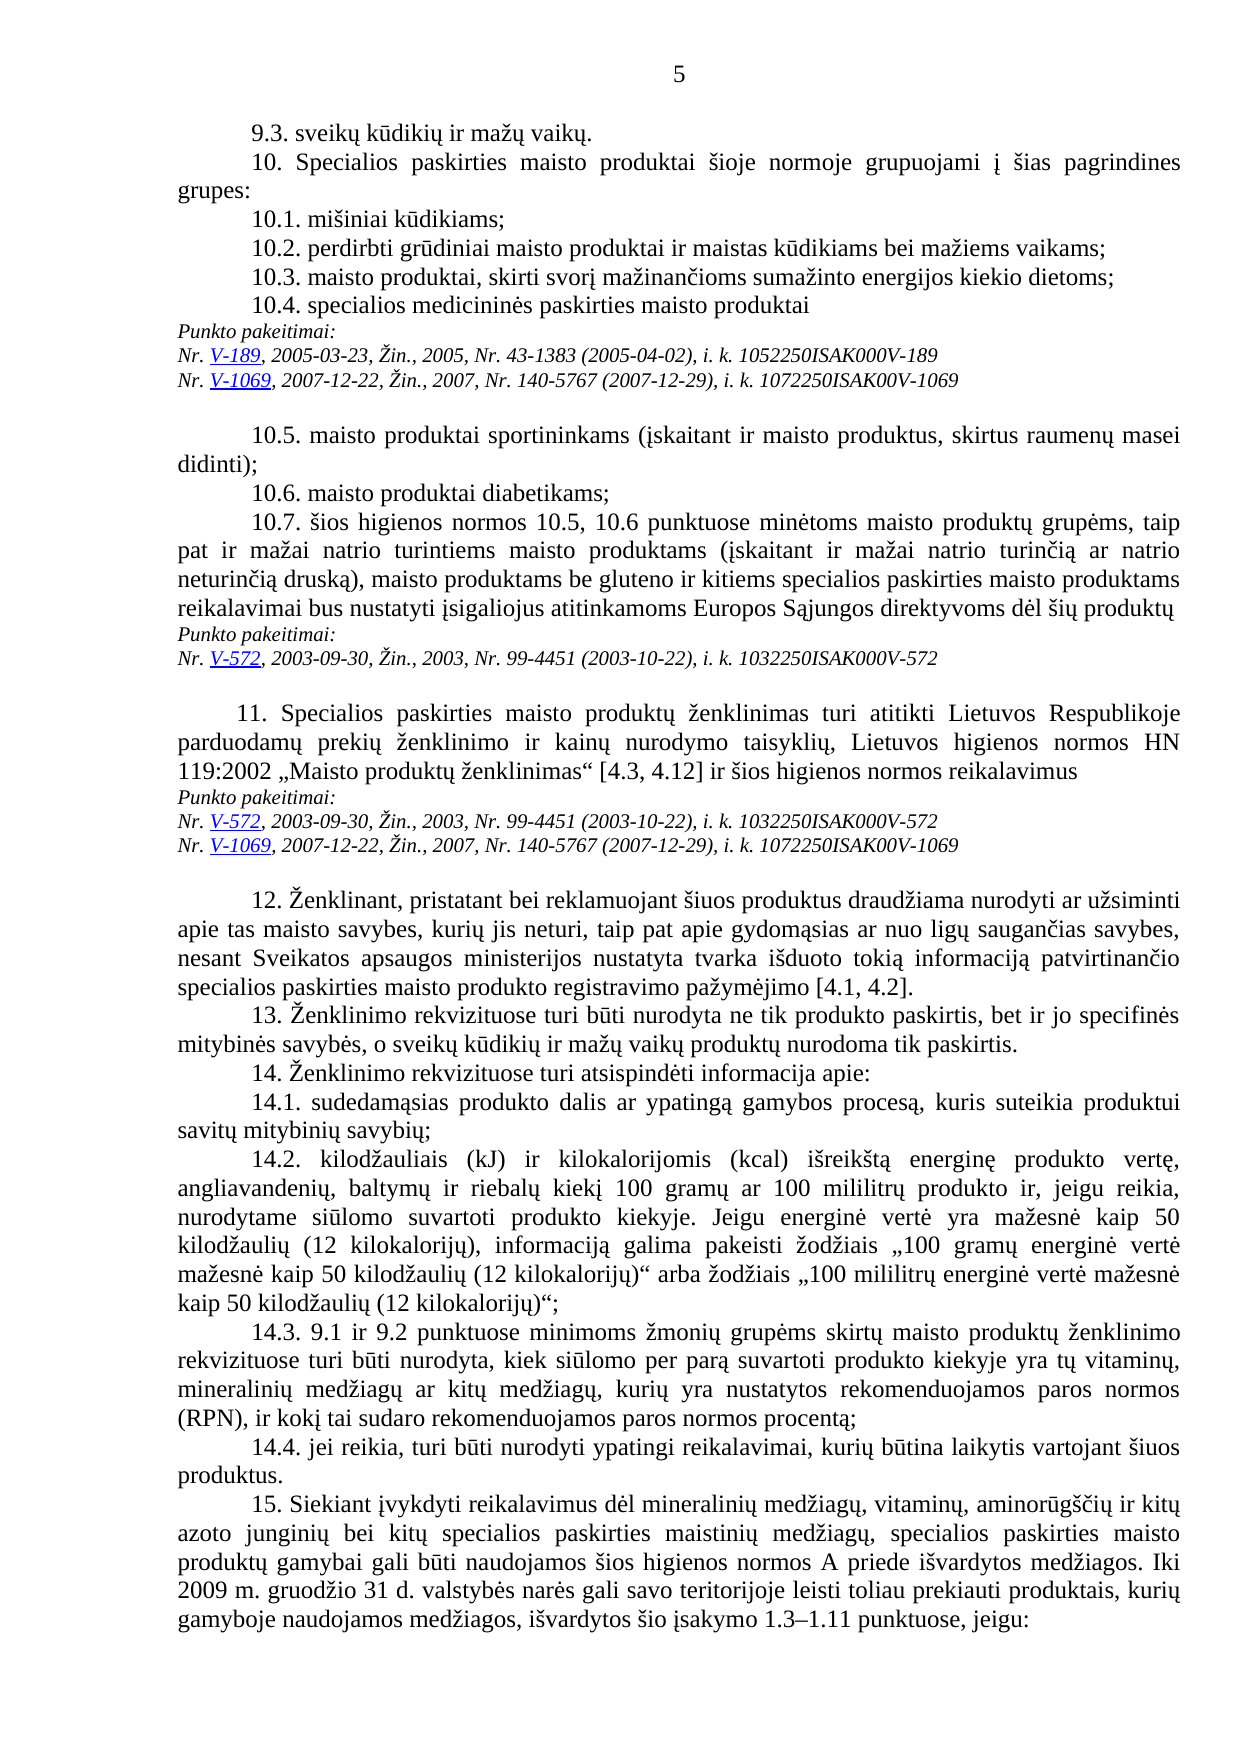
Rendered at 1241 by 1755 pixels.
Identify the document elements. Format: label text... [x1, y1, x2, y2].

text 10.3. maisto produktai, skirti svorį mažinančioms sumažinto energijos kiekio dietoms; [177, 262, 1181, 291]
text 10.6. maisto produktai diabetikams; [177, 478, 1181, 507]
text 14. Ženklinimo rekvizituose turi atsispindėti informacija apie: [177, 1058, 1181, 1087]
text 14.1. sudedamąsias produkto dalis ar ypatingą gamybos procesą, kuris suteikia produktui savitų mitybinių savybių; [177, 1087, 1181, 1144]
text 13. Ženklinimo rekvizituose turi būti nurodyta ne tik produkto paskirtis, bet ir jo specifinės mitybinės savybės, o sveikų kūdikių ir mažų vaikų produktų nurodoma tik paskirtis. [177, 1001, 1181, 1058]
text Punkto pakeitimai: [177, 785, 1181, 809]
text 10.2. perdirbti grūdiniai maisto produktai ir maistas kūdikiams bei mažiems vaikams; [177, 233, 1181, 262]
text 10.5. maisto produktai sportininkams (įskaitant ir maisto produktus, skirtus raumenų masei didinti); [177, 420, 1181, 478]
text Nr. V-572, 2003-09-30, Žin., 2003, Nr. 99-4451 (2003-10-22), i. k. 1032250ISAK000V-572 [177, 809, 1181, 833]
text Nr. V-1069, 2007-12-22, Žin., 2007, Nr. 140-5767 (2007-12-29), i. k. 1072250ISAK00V-1069 [177, 367, 1181, 392]
text 10.4. specialios medicininės paskirties maisto produktai [177, 291, 1181, 319]
text Nr. V-189, 2005-03-23, Žin., 2005, Nr. 43-1383 (2005-04-02), i. k. 1052250ISAK000V-189 [177, 343, 1181, 367]
text 10.7. šios higienos normos 10.5, 10.6 punktuose minėtoms maisto produktų grupėms, taip pat ir mažai natrio turintiems maisto produktams (įskaitant ir mažai natrio turinčią ar natrio neturinčią druską), maisto produktams be gluteno ir kitiems specialios paskirties maisto produktams reikalavimai bus nustatyti įsigaliojus atitinkamoms Europos Sąjungos direktyvoms dėl šių produktų [177, 507, 1181, 622]
text 11. Specialios paskirties maisto produktų ženklinimas turi atitikti Lietuvos Respublikoje parduodamų prekių ženklinimo ir kainų nurodymo taisyklių, Lietuvos higienos normos HN 119:2002 „Maisto produktų ženklinimas“ [4.3, 4.12] ir šios higienos normos reikalavimus [177, 698, 1181, 785]
text 14.2. kilodžauliais (kJ) ir kilokalorijomis (kcal) išreikštą energinę produkto vertę, angliavandenių, baltymų ir riebalų kiekį 100 gramų ar 100 mililitrų produkto ir, jeigu reikia, nurodytame siūlomo suvartoti produkto kiekyje. Jeigu energinė vertė yra mažesnė kaip 50 kilodžaulių (12 kilokalorijų), informaciją galima pakeisti žodžiais „100 gramų energinė vertė mažesnė kaip 50 kilodžaulių (12 kilokalorijų)“ arba žodžiais „100 mililitrų energinė vertė mažesnė kaip 50 kilodžaulių (12 kilokalorijų)“; [177, 1144, 1181, 1317]
text Nr. V-572, 2003-09-30, Žin., 2003, Nr. 99-4451 (2003-10-22), i. k. 1032250ISAK000V-572 [177, 646, 1181, 670]
text 15. Siekiant įvykdyti reikalavimus dėl mineralinių medžiagų, vitaminų, aminorūgščių ir kitų azoto junginių bei kitų specialios paskirties maistinių medžiagų, specialios paskirties maisto produktų gamybai gali būti naudojamos šios higienos normos A priede išvardytos medžiagos. Iki 2009 m. gruodžio 31 d. valstybės narės gali savo teritorijoje leisti toliau prekiauti produktais, kurių gamyboje naudojamos medžiagos, išvardytos šio įsakymo 1.3–1.11 punktuose, jeigu: [177, 1489, 1181, 1633]
text 14.4. jei reikia, turi būti nurodyti ypatingi reikalavimai, kurių būtina laikytis vartojant šiuos produktus. [177, 1432, 1181, 1489]
text 9.3. sveikų kūdikių ir mažų vaikų. [177, 118, 1181, 147]
text 10. Specialios paskirties maisto produktai šioje normoje grupuojami į šias pagrindines grupes: [177, 147, 1181, 204]
text Punkto pakeitimai: [177, 319, 1181, 343]
text 14.3. 9.1 ir 9.2 punktuose minimoms žmonių grupėms skirtų maisto produktų ženklinimo rekvizituose turi būti nurodyta, kiek siūlomo per parą suvartoti produkto kiekyje yra tų vitaminų, mineralinių medžiagų ar kitų medžiagų, kurių yra nustatytos rekomenduojamos paros normos (RPN), ir kokį tai sudaro rekomenduojamos paros normos procentą; [177, 1317, 1181, 1432]
text 12. Ženklinant, pristatant bei reklamuojant šiuos produktus draudžiama nurodyti ar užsiminti apie tas maisto savybes, kurių jis neturi, taip pat apie gydomąsias ar nuo ligų saugančias savybes, nesant Sveikatos apsaugos ministerijos nustatyta tvarka išduoto tokią informaciją patvirtinančio specialios paskirties maisto produkto registravimo pažymėjimo [4.1, 4.2]. [177, 886, 1181, 1001]
text 10.1. mišiniai kūdikiams; [177, 204, 1181, 233]
text Nr. V-1069, 2007-12-22, Žin., 2007, Nr. 140-5767 (2007-12-29), i. k. 1072250ISAK00V-1069 [177, 833, 1181, 857]
text Punkto pakeitimai: [177, 622, 1181, 646]
